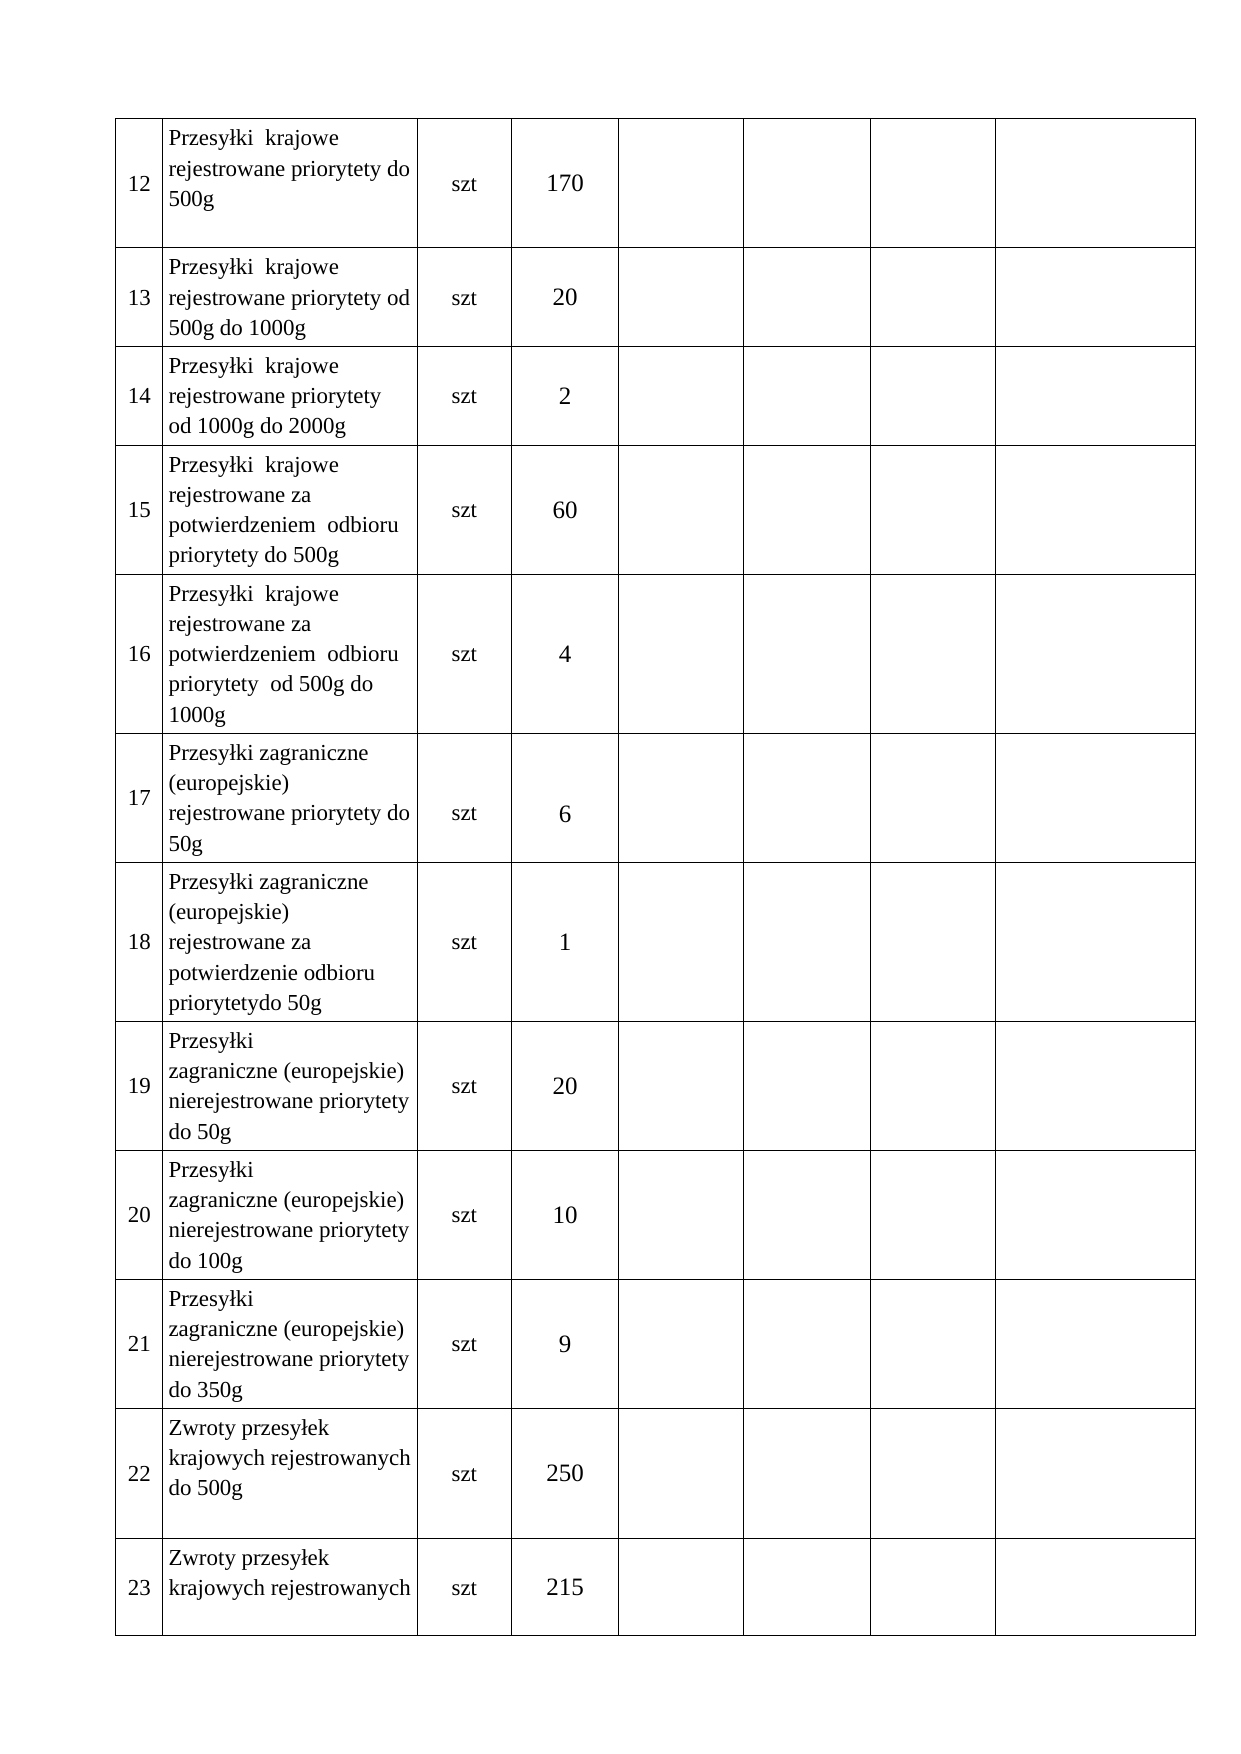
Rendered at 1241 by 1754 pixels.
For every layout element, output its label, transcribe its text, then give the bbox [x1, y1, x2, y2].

table_cell [871, 347, 995, 444]
table_cell [871, 575, 995, 733]
table_cell [744, 248, 870, 346]
table_cell [871, 1022, 995, 1150]
table_cell [744, 1409, 870, 1538]
table_cell Przesyłki zagraniczne (europejskie) rejestrowane za potwierdzenie odbioru priorytetydo 50g [163, 863, 417, 1021]
table_cell [996, 248, 1195, 346]
table_cell szt [418, 446, 511, 573]
table_cell 12 [116, 119, 162, 247]
table_cell 17 [116, 734, 162, 862]
table_cell [996, 1409, 1195, 1538]
table_cell 215 [512, 1539, 618, 1635]
table_cell [619, 1280, 743, 1408]
table_cell [619, 248, 743, 346]
table_cell [744, 1539, 870, 1635]
table_cell Przesyłki krajowe rejestrowane priorytety od 500g do 1000g [163, 248, 417, 346]
table_cell Przesyłki zagraniczne (europejskie) nierejestrowane priorytety do 100g [163, 1151, 417, 1279]
table_cell Przesyłki krajowe rejestrowane priorytety do 500g [163, 119, 417, 247]
table_cell szt [418, 1022, 511, 1150]
table_cell [996, 1151, 1195, 1279]
table_cell [996, 1280, 1195, 1408]
table_cell 250 [512, 1409, 618, 1538]
table_cell Przesyłki krajowe rejestrowane za potwierdzeniem odbioru priorytety do 500g [163, 446, 417, 573]
table_cell [871, 734, 995, 862]
table_cell [996, 734, 1195, 862]
table_cell 21 [116, 1280, 162, 1408]
table_cell szt [418, 1280, 511, 1408]
table_cell 20 [512, 248, 618, 346]
table_cell 60 [512, 446, 618, 573]
table_cell szt [418, 734, 511, 862]
table_cell [996, 575, 1195, 733]
table_cell 1 [512, 863, 618, 1021]
table_cell [996, 446, 1195, 573]
table_cell [871, 1280, 995, 1408]
table_cell Zwroty przesyłek krajowych rejestrowanych do 500g [163, 1409, 417, 1538]
table_cell [996, 1022, 1195, 1150]
table_cell 23 [116, 1539, 162, 1635]
table_cell 4 [512, 575, 618, 733]
table_cell Przesyłki krajowe rejestrowane za potwierdzeniem odbioru priorytety od 500g do 1000g [163, 575, 417, 733]
table_cell 13 [116, 248, 162, 346]
table_cell szt [418, 248, 511, 346]
table_cell [871, 1151, 995, 1279]
table_cell [871, 119, 995, 247]
table_cell Zwroty przesyłek krajowych rejestrowanych [163, 1539, 417, 1635]
table_cell [871, 863, 995, 1021]
table_cell [744, 1022, 870, 1150]
table_cell [619, 1022, 743, 1150]
table_cell [744, 1151, 870, 1279]
table_cell szt [418, 1539, 511, 1635]
table_cell 16 [116, 575, 162, 733]
table_cell [996, 119, 1195, 247]
table_cell Przesyłki zagraniczne (europejskie) nierejestrowane priorytety do 50g [163, 1022, 417, 1150]
table_cell [619, 575, 743, 733]
table_cell [619, 347, 743, 444]
table_cell [744, 347, 870, 444]
table_cell 22 [116, 1409, 162, 1538]
table_cell 9 [512, 1280, 618, 1408]
table_cell [619, 119, 743, 247]
table_cell 170 [512, 119, 618, 247]
table_cell [619, 863, 743, 1021]
table_cell [996, 1539, 1195, 1635]
table_cell 14 [116, 347, 162, 444]
table_cell [744, 863, 870, 1021]
table_cell 6 [512, 734, 618, 862]
table_cell szt [418, 347, 511, 444]
table_cell [619, 446, 743, 573]
table_cell [744, 734, 870, 862]
table_cell [871, 248, 995, 346]
table_cell [744, 119, 870, 247]
table_cell 15 [116, 446, 162, 573]
table_cell [996, 347, 1195, 444]
table_cell Przesyłki zagraniczne (europejskie) rejestrowane priorytety do 50g [163, 734, 417, 862]
table_cell 10 [512, 1151, 618, 1279]
table_cell [619, 1409, 743, 1538]
table_cell [619, 1151, 743, 1279]
table_cell szt [418, 119, 511, 247]
table_cell szt [418, 863, 511, 1021]
table_cell 2 [512, 347, 618, 444]
table_cell Przesyłki zagraniczne (europejskie) nierejestrowane priorytety do 350g [163, 1280, 417, 1408]
table_cell [744, 1280, 870, 1408]
table_cell [619, 734, 743, 862]
table_cell 19 [116, 1022, 162, 1150]
table_cell [744, 446, 870, 573]
table_cell [619, 1539, 743, 1635]
table_cell szt [418, 1409, 511, 1538]
table_cell [871, 446, 995, 573]
table_cell [871, 1409, 995, 1538]
table_cell 20 [512, 1022, 618, 1150]
table_cell [744, 575, 870, 733]
table_cell [871, 1539, 995, 1635]
table_cell 18 [116, 863, 162, 1021]
table_cell szt [418, 1151, 511, 1279]
table_cell [996, 863, 1195, 1021]
table_cell Przesyłki krajowe rejestrowane priorytety od 1000g do 2000g [163, 347, 417, 444]
table_cell 20 [116, 1151, 162, 1279]
table_cell szt [418, 575, 511, 733]
